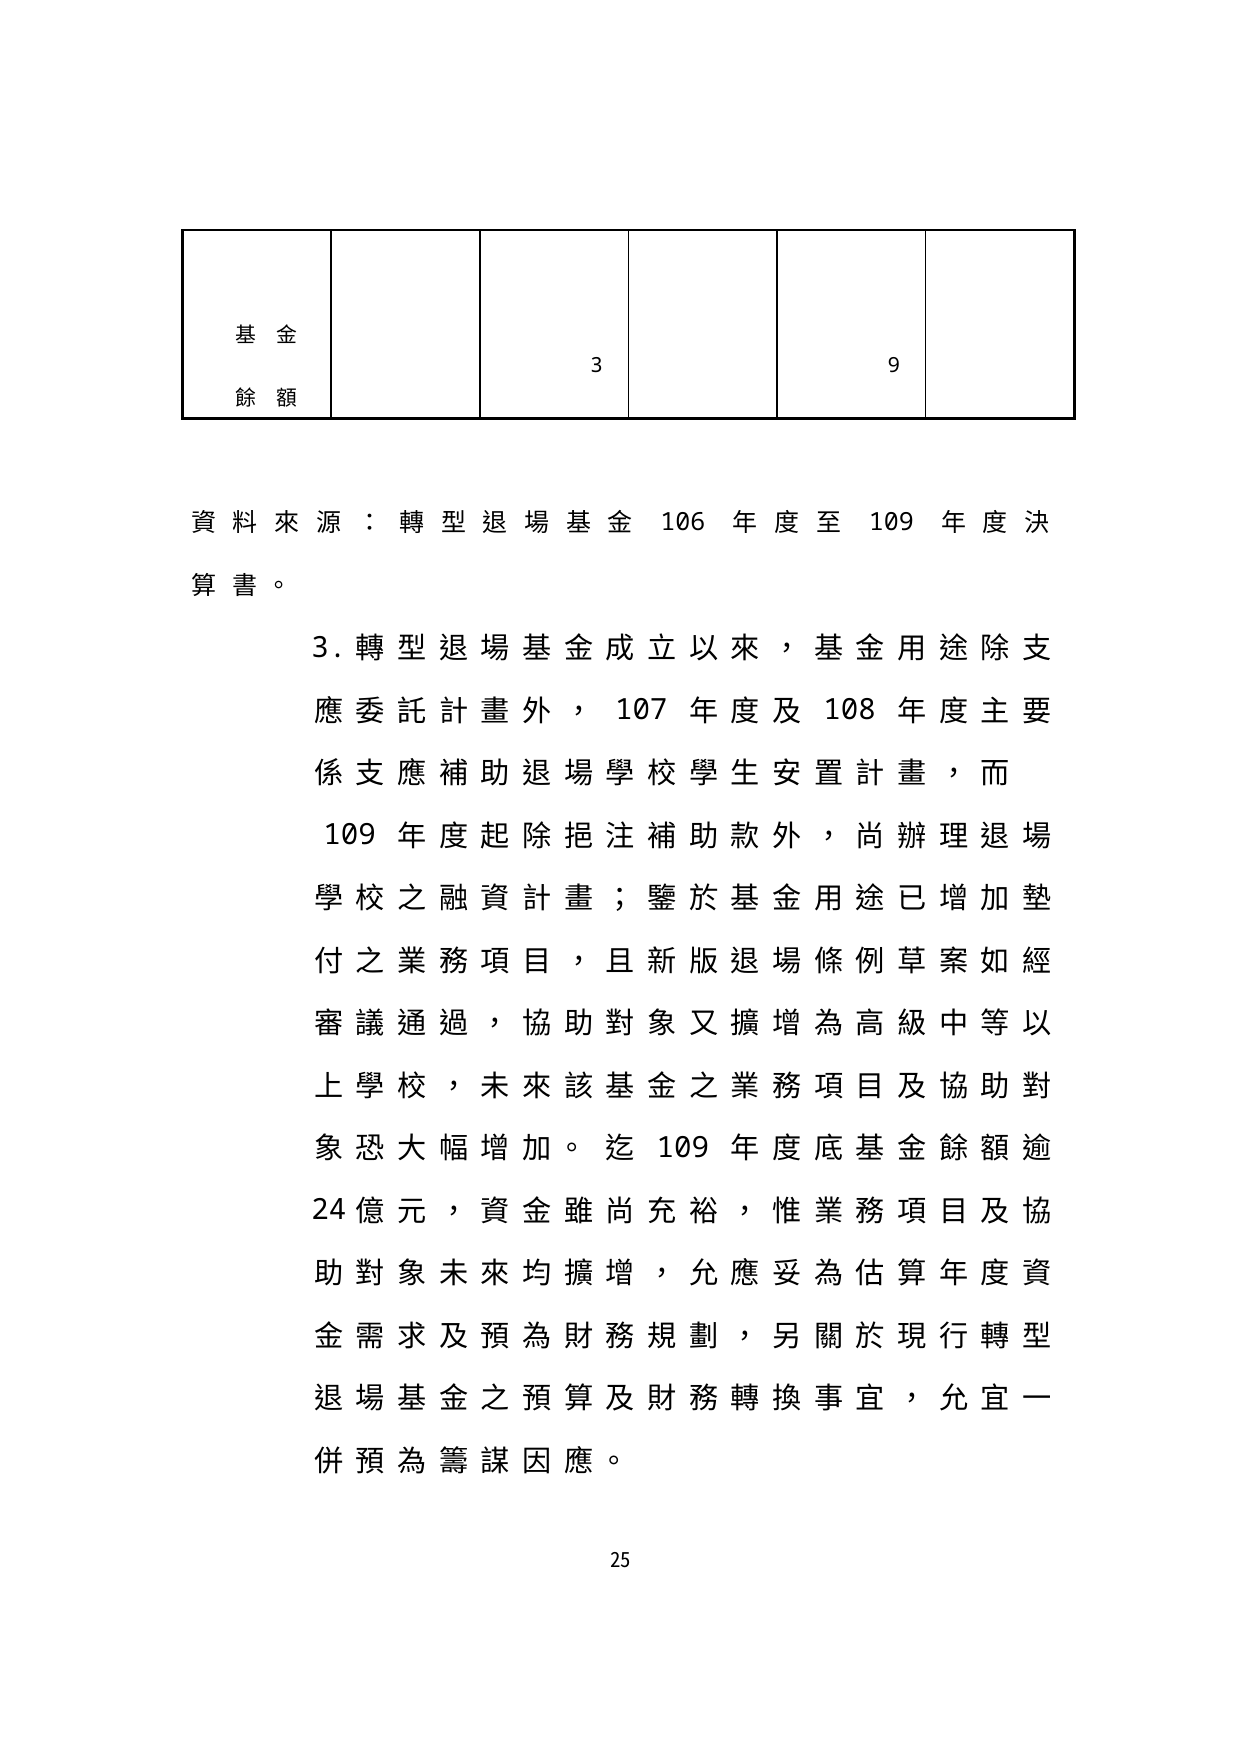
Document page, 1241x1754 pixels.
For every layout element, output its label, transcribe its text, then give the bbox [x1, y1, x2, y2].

text 資料來源：轉型退場基金106年度至109年度決算書。 [183, 479, 1058, 604]
table_cell - [926, 231, 1073, 417]
table_cell [332, 231, 479, 417]
table_cell 9 [778, 231, 925, 417]
table_cell 3 [481, 231, 628, 417]
text 3.轉型退場基金成立以來，基金用途除支應委託計畫外，107年度及108年度主要係支應補助退場學校學生安置計畫，而109年度起除挹注補助款外，尚辦理退場學校之融資計畫；鑒於基金用途已增加墊付之業務項目，且新版退場條例草案如經審議通過，協助對象又擴增為高級中等以上學校，未來該基金之業務項目及協助對象恐大幅增加。迄109年度底基金餘額逾24億元，資金雖尚充裕，惟業務項目及協助對象未來均擴增，允應妥為估算年度資金需求及預為財務規劃，另關於現行轉型退場基金之預算及財務轉換事宜，允宜一併預為籌謀因應。 [271, 604, 1058, 1479]
table_cell 基金餘額 [184, 231, 330, 417]
table_cell [629, 231, 776, 417]
